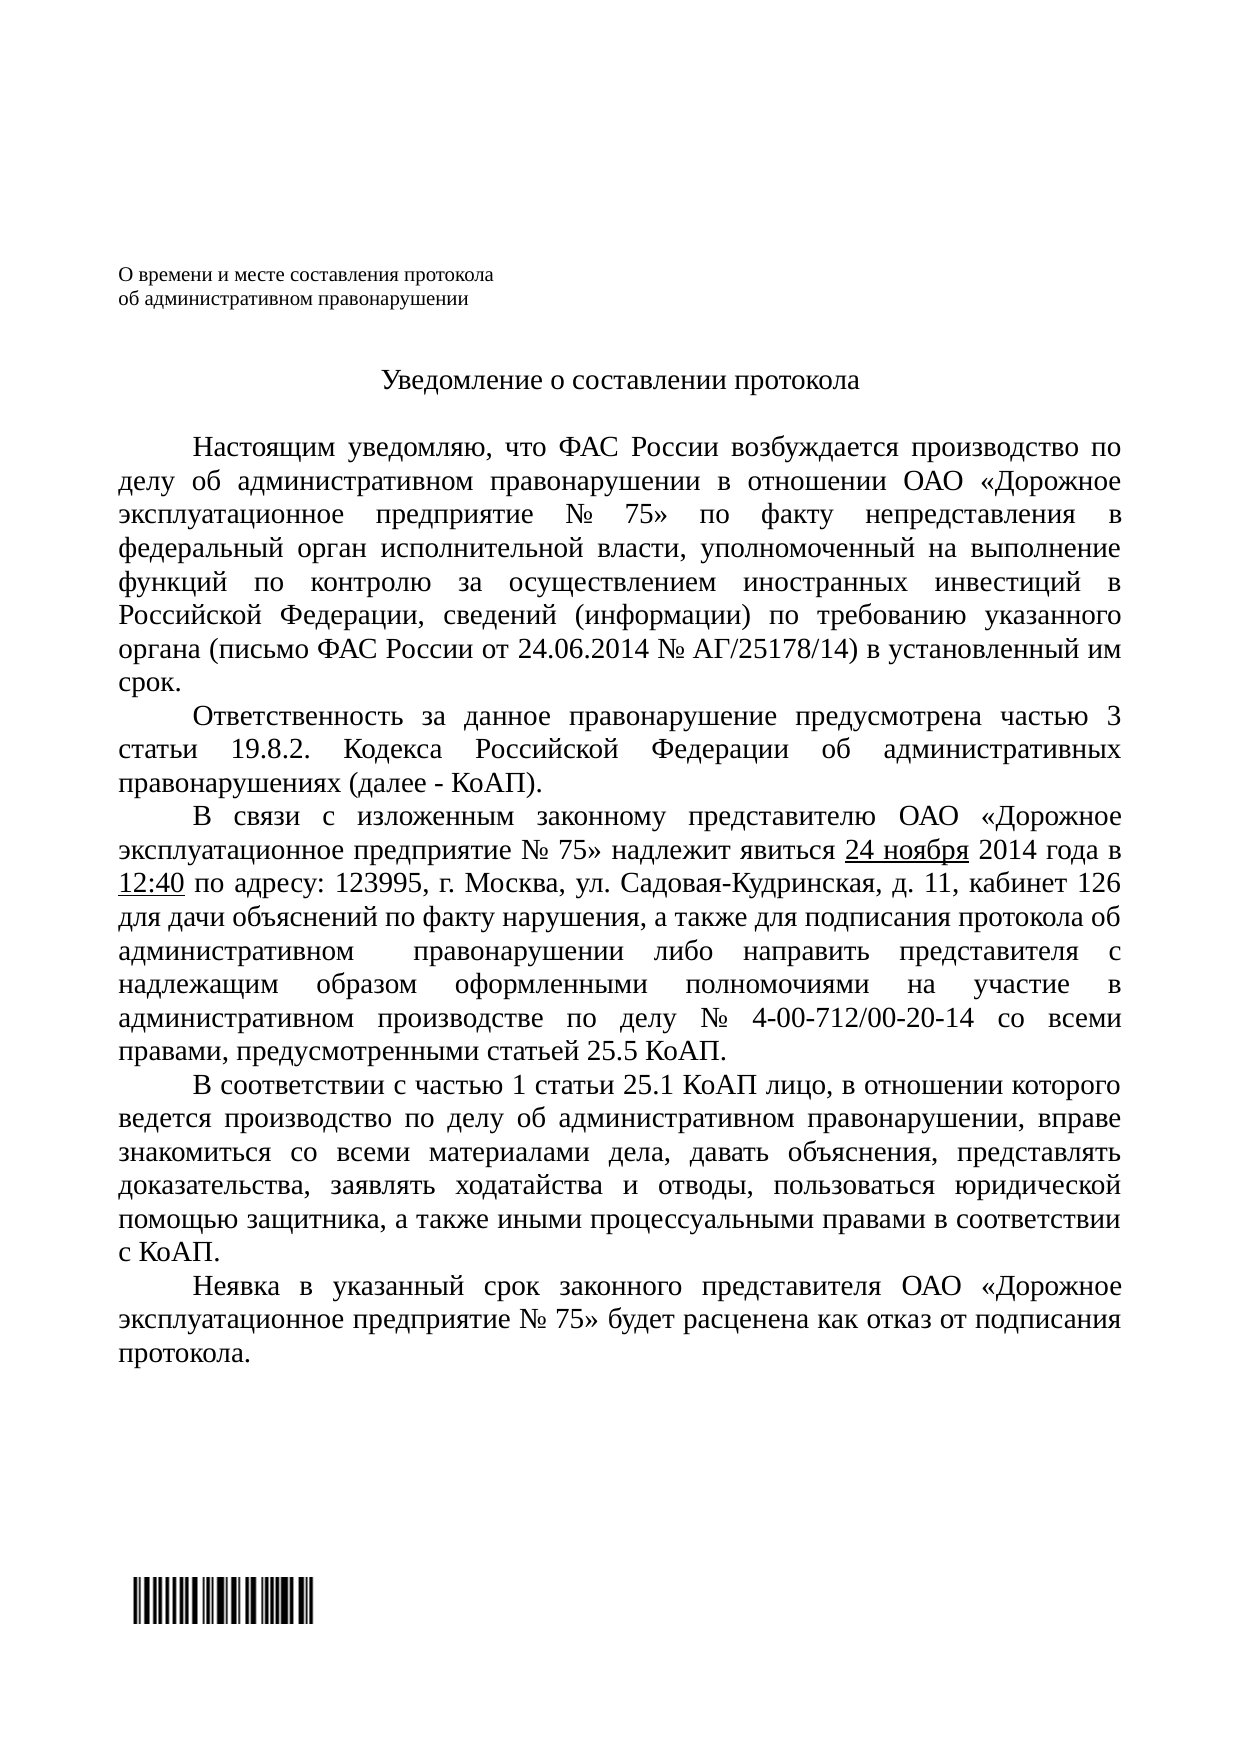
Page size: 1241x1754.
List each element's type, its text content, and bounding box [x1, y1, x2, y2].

text В связи с изложенным законному представителю ОАО «Дорожное эксплуатационное предприятие № 75» надлежит явиться 24 ноября 2014 года в 12:40 по адресу: 123995, г. Москва, ул. Садовая-Кудринская, д. 11, кабинет 126 для дачи объяснений по факту нарушения, а также для подписания протокола об административном правонарушении либо направить представителя с надлежащим образом оформленными полномочиями на участие в административном производстве по делу № 4-00-712/00-20-14 со всеми правами, предусмотренными статьей 25.5 КоАП. [118, 798, 1122, 1067]
text Уведомление о составлении протокола [118, 362, 1122, 396]
text Неявка в указанный срок законного представителя ОАО «Дорожное эксплуатационное предприятие № 75» будет расценена как отказ от подписания протокола. [118, 1268, 1122, 1369]
text В соответствии с частью 1 статьи 25.1 КоАП лицо, в отношении которого ведется производство по делу об административном правонарушении, вправе знакомиться со всеми материалами дела, давать объяснения, представлять доказательства, заявлять ходатайства и отводы, пользоваться юридической помощью защитника, а также иными процессуальными правами в соответствии с КоАП. [118, 1067, 1122, 1268]
text Ответственность за данное правонарушение предусмотрена частью 3 статьи 19.8.2. Кодекса Российской Федерации об административных правонарушениях (далее - КоАП). [118, 698, 1122, 798]
text об административном правонарушении [118, 286, 1122, 310]
text О времени и месте составления протокола [118, 262, 1122, 286]
picture [118, 1577, 331, 1624]
text Настоящим уведомляю, что ФАС России возбуждается производство по делу об административном правонарушении в отношении ОАО «Дорожное эксплуатационное предприятие № 75» по факту непредставления в федеральный орган исполнительной власти, уполномоченный на выполнение функций по контролю за осуществлением иностранных инвестиций в Российской Федерации, сведений (информации) по требованию указанного органа (письмо ФАС России от 24.06.2014 № АГ/25178/14) в установленный им срок. [118, 429, 1122, 698]
